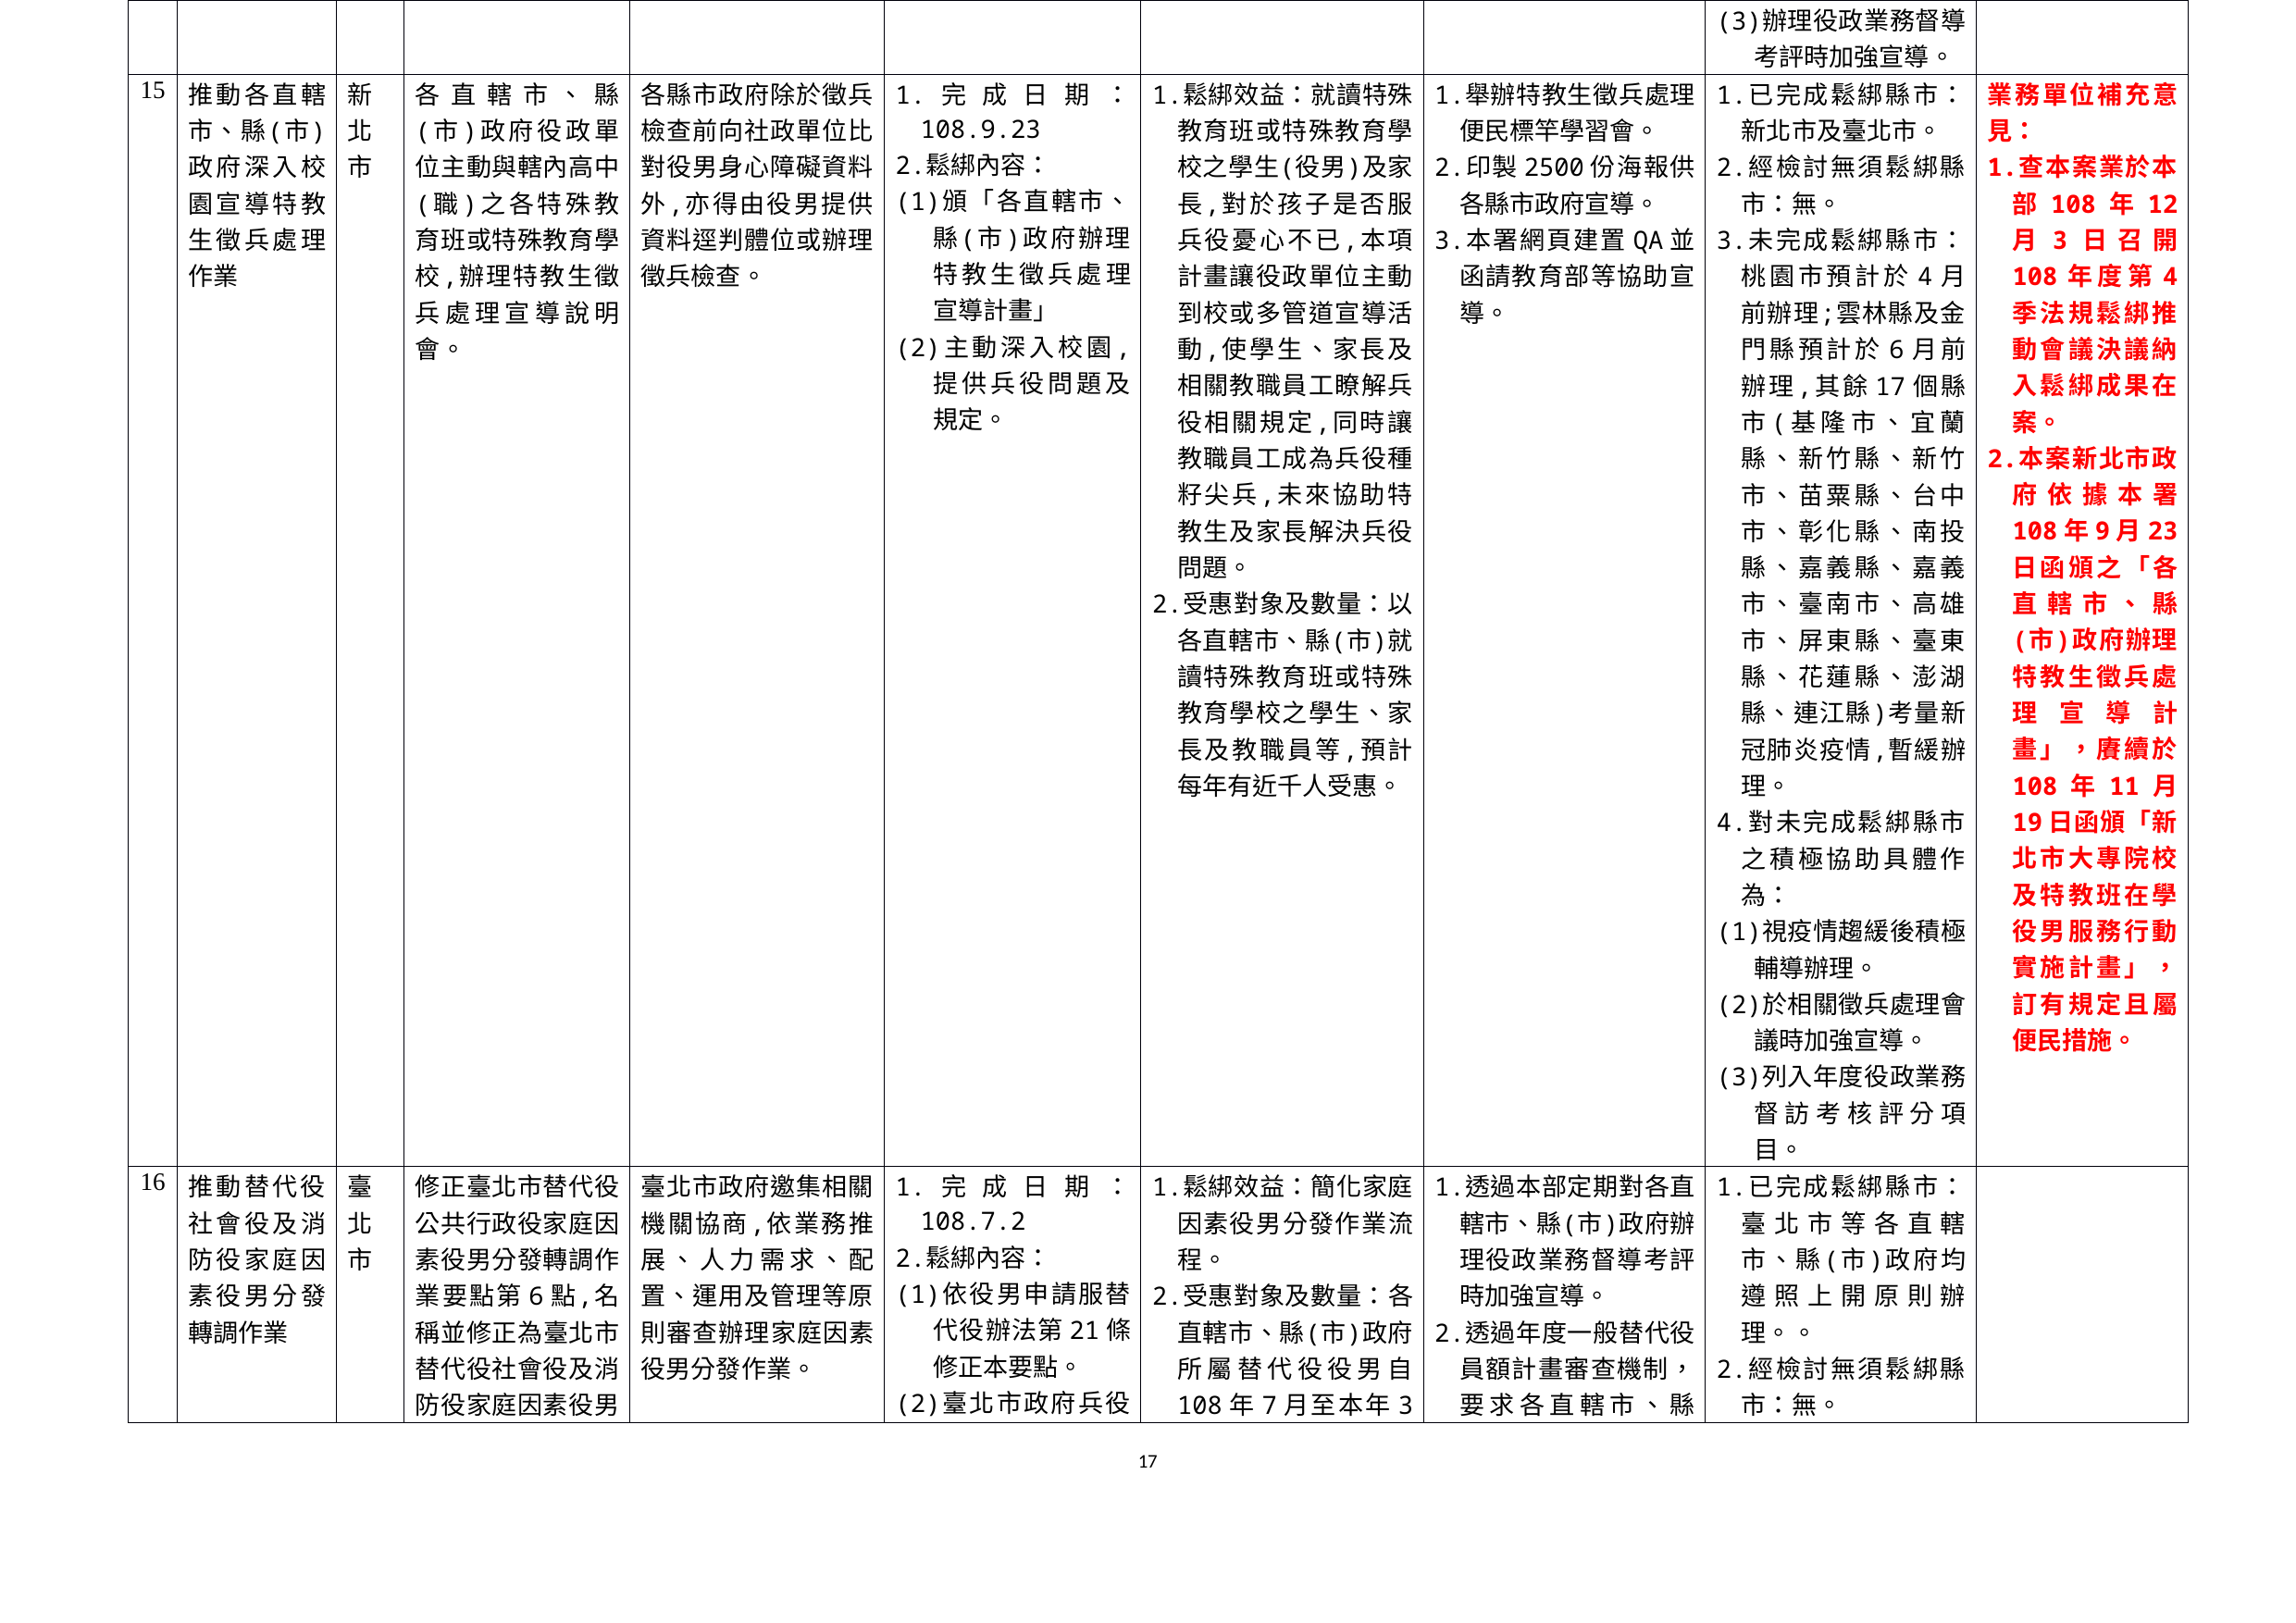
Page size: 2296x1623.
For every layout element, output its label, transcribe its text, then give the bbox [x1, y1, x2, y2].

table_cell [337, 1, 403, 74]
table_cell [178, 1, 336, 74]
table_cell 推動各直轄市、縣(市)政府深入校園宣導特教生徵兵處理作業 [178, 75, 336, 1166]
table_cell 各縣市政府除於徵兵檢查前向社政單位比對役男身心障礙資料外,亦得由役男提供資料逕判體位或辦理徵兵檢查。 [630, 75, 884, 1166]
table_cell [1977, 1, 2188, 74]
table_cell 1.鬆綁效益：就讀特殊教育班或特殊教育學校之學生(役男)及家長,對於孩子是否服兵役憂心不已,本項計畫讓役政單位主動到校或多管道宣導活動,使學生、家長及相關教職員工瞭解兵役相關規定,同時讓教職員工成為兵役種籽尖兵,未來協助特教生及家長解決兵役問題。 2.受惠對象及數量：以各直轄市、縣(市)就讀特殊教育班或特殊教育學校之學生、家長及教職員等,預計每年有近千人受惠。 [1141, 75, 1423, 1166]
table_cell [1141, 1, 1423, 74]
table_cell [129, 1, 177, 74]
table_cell 臺北市政府邀集相關機關協商,依業務推展、人力需求、配置、運用及管理等原則審查辦理家庭因素役男分發作業。 [630, 1167, 884, 1422]
table_cell 1.透過本部定期對各直轄市、縣(市)政府辦理役政業務督導考評時加強宣導。 2.透過年度一般替代役員額計畫審查機制，要求各直轄市、縣 [1424, 1167, 1705, 1422]
table_cell 1.鬆綁效益：簡化家庭因素役男分發作業流程。 2.受惠對象及數量：各直轄市、縣(市)政府所屬替代役役男自108年7月至本年3 [1141, 1167, 1423, 1422]
table_cell [404, 1, 629, 74]
table_cell 1.完成日期：108.7.2 2.鬆綁內容： (1)依役男申請服替代役辦法第21條修正本要點。 (2)臺北市政府兵役 [885, 1167, 1140, 1422]
table_cell [1977, 1167, 2188, 1422]
table_cell 臺北市 [337, 1167, 403, 1422]
table_cell 1.已完成鬆綁縣市：臺北市等各直轄市、縣(市)政府均遵照上開原則辦理。。 2.經檢討無須鬆綁縣市：無。 [1706, 1167, 1976, 1422]
table_cell 1.舉辦特教生徵兵處理便民標竿學習會。 2.印製2500份海報供各縣市政府宣導。 3.本署網頁建置QA並函請教育部等協助宣導。 [1424, 75, 1705, 1166]
table_cell 各直轄市、縣(市)政府役政單位主動與轄內高中(職)之各特殊教育班或特殊教育學校,辦理特教生徵兵處理宣導說明會。 [404, 75, 629, 1166]
table_cell 15 [129, 75, 177, 1166]
table_cell 推動替代役社會役及消防役家庭因素役男分發轉調作業 [178, 1167, 336, 1422]
table_cell [1424, 1, 1705, 74]
table_cell 1.完成日期：108.9.23 2.鬆綁內容： (1)頒「各直轄市、縣(市)政府辦理特教生徵兵處理宣導計畫」 (2)主動深入校園,提供兵役問題及規定。 [885, 75, 1140, 1166]
table_cell 16 [129, 1167, 177, 1422]
table_cell [885, 1, 1140, 74]
table_cell 業務單位補充意見： 1.查本案業於本部108年12月3日召開108年度第4季法規鬆綁推動會議決議納入鬆綁成果在案。 2.本案新北市政府依據本署108年9月23日函頒之「各直轄市、縣(市)政府辦理特教生徵兵處理宣導計畫」，賡續於108年11月19日函頒「新北市大專院校及特教班在學役男服務行動實施計畫」，訂有規定且屬便民措施。 [1977, 75, 2188, 1166]
table_cell 新北市 [337, 75, 403, 1166]
table_cell 修正臺北市替代役公共行政役家庭因素役男分發轉調作業要點第6點,名稱並修正為臺北市替代役社會役及消防役家庭因素役男 [404, 1167, 629, 1422]
table_cell (3)辦理役政業務督導考評時加強宣導。 [1706, 1, 1976, 74]
table_cell 1.已完成鬆綁縣市：新北市及臺北市。 2.經檢討無須鬆綁縣市：無。 3.未完成鬆綁縣市：桃園市預計於4月前辦理;雲林縣及金門縣預計於6月前辦理,其餘17個縣市(基隆市、宜蘭縣、新竹縣、新竹市、苗粟縣、台中市、彰化縣、南投縣、嘉義縣、嘉義市、臺南市、高雄市、屏東縣、臺東縣、花蓮縣、澎湖縣、連江縣)考量新冠肺炎疫情,暫緩辦理。 4.對未完成鬆綁縣市之積極協助具體作為： (1)視疫情趨緩後積極輔導辦理。 (2)於相關徵兵處理會議時加強宣導。 (3)列入年度役政業務督訪考核評分項目。 [1706, 75, 1976, 1166]
table_cell [630, 1, 884, 74]
